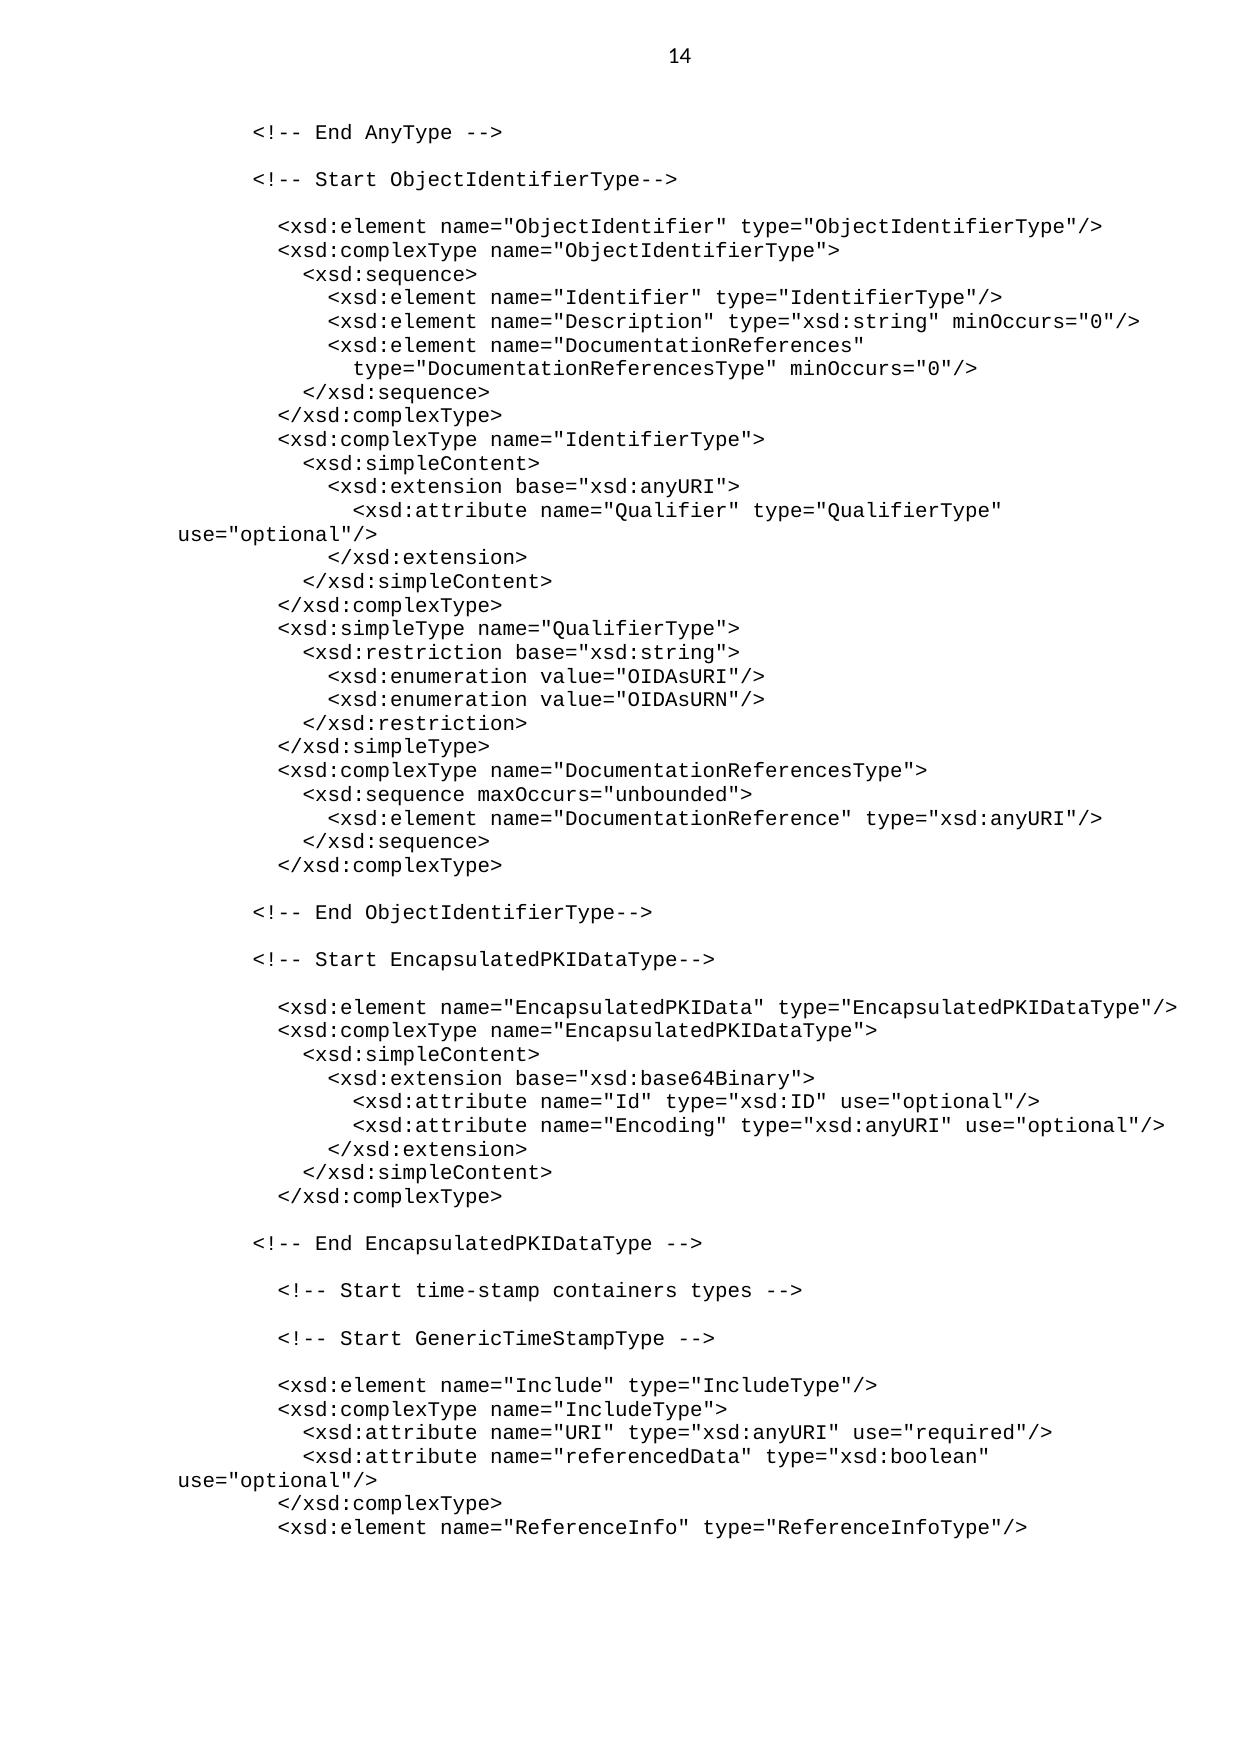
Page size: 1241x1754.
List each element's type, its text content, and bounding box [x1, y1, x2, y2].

text </xsd:simpleContent> [177, 571, 1181, 595]
text </xsd:simpleContent> [177, 1162, 1181, 1186]
text <xsd:element name="ObjectIdentifier" type="ObjectIdentifierType"/> [177, 216, 1181, 240]
text <xsd:complexType name="EncapsulatedPKIDataType"> [177, 1020, 1181, 1044]
text <xsd:element name="DocumentationReference" type="xsd:anyURI"/> [177, 807, 1181, 831]
text <xsd:simpleType name="QualifierType"> [177, 618, 1181, 642]
text <xsd:element name="DocumentationReferences" [177, 334, 1181, 358]
text <!-- End ObjectIdentifierType--> [177, 902, 1181, 926]
text </xsd:simpleType> [177, 737, 1181, 760]
text <xsd:attribute name="Qualifier" type="QualifierType" use="optional"/> [177, 500, 1181, 547]
text <xsd:extension base="xsd:anyURI"> [177, 476, 1181, 500]
text <xsd:attribute name="Encoding" type="xsd:anyURI" use="optional"/> [177, 1115, 1181, 1138]
text <xsd:sequence maxOccurs="unbounded"> [177, 784, 1181, 807]
text <xsd:complexType name="ObjectIdentifierType"> [177, 240, 1181, 264]
text </xsd:complexType> [177, 1493, 1181, 1517]
text </xsd:extension> [177, 547, 1181, 571]
text <xsd:restriction base="xsd:string"> [177, 642, 1181, 666]
text <!-- Start GenericTimeStampType --> [177, 1328, 1181, 1351]
text </xsd:complexType> [177, 406, 1181, 429]
text <!-- Start ObjectIdentifierType--> [177, 169, 1181, 193]
text <xsd:element name="Include" type="IncludeType"/> [177, 1375, 1181, 1399]
text <xsd:complexType name="IncludeType"> [177, 1399, 1181, 1422]
text </xsd:complexType> [177, 855, 1181, 878]
text <xsd:element name="Identifier" type="IdentifierType"/> [177, 287, 1181, 311]
text <xsd:enumeration value="OIDAsURN"/> [177, 689, 1181, 713]
text </xsd:sequence> [177, 382, 1181, 406]
text </xsd:extension> [177, 1138, 1181, 1162]
text <xsd:complexType name="IdentifierType"> [177, 429, 1181, 453]
text </xsd:complexType> [177, 595, 1181, 618]
text <xsd:sequence> [177, 264, 1181, 287]
text </xsd:sequence> [177, 831, 1181, 855]
text <xsd:complexType name="DocumentationReferencesType"> [177, 760, 1181, 784]
text <xsd:element name="EncapsulatedPKIData" type="EncapsulatedPKIDataType"/> [177, 997, 1181, 1020]
text <!-- End EncapsulatedPKIDataType --> [177, 1233, 1181, 1257]
text </xsd:restriction> [177, 713, 1181, 737]
text <!-- Start time-stamp containers types --> [177, 1280, 1181, 1304]
text type="DocumentationReferencesType" minOccurs="0"/> [177, 358, 1181, 382]
text <xsd:element name="ReferenceInfo" type="ReferenceInfoType"/> [177, 1517, 1181, 1541]
text <!-- Start EncapsulatedPKIDataType--> [177, 949, 1181, 973]
text </xsd:complexType> [177, 1186, 1181, 1209]
text <xsd:attribute name="referencedData" type="xsd:boolean" use="optional"/> [177, 1446, 1181, 1493]
text <xsd:simpleContent> [177, 1044, 1181, 1068]
text <xsd:enumeration value="OIDAsURI"/> [177, 666, 1181, 689]
text <xsd:element name="Description" type="xsd:string" minOccurs="0"/> [177, 311, 1181, 334]
text <xsd:simpleContent> [177, 453, 1181, 476]
text <xsd:attribute name="Id" type="xsd:ID" use="optional"/> [177, 1091, 1181, 1115]
text <xsd:attribute name="URI" type="xsd:anyURI" use="required"/> [177, 1422, 1181, 1446]
text <xsd:extension base="xsd:base64Binary"> [177, 1068, 1181, 1091]
text <!-- End AnyType --> [177, 122, 1181, 145]
